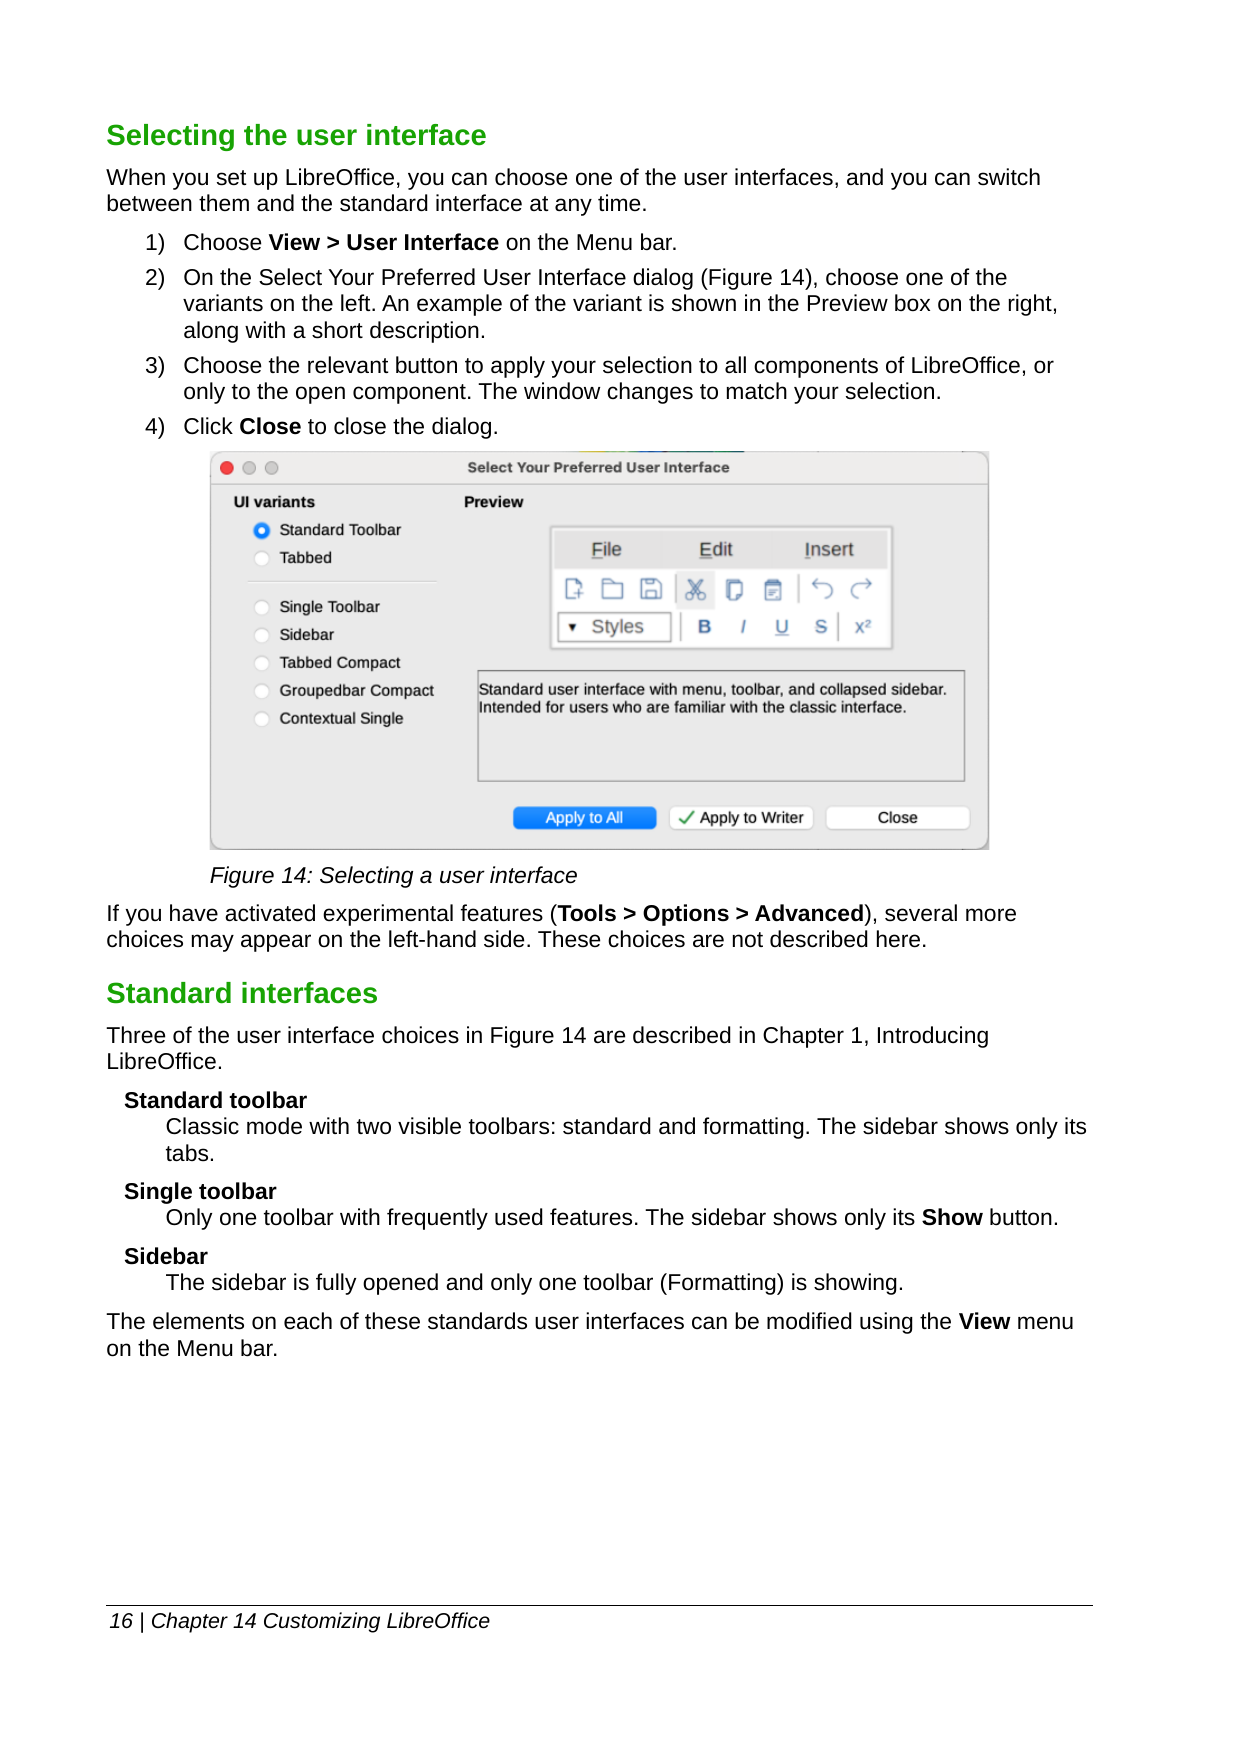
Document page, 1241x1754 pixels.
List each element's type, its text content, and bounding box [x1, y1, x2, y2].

list Choose the relevant button to apply your selection to all components of LibreOffice, or only to the open component. The window changes to match your selection. [165, 352, 1093, 404]
text When you set up LibreOffice, you can choose one of the user interfaces, and you can switch between them and the standard interface at any time. [106, 163, 1093, 216]
text The elements on each of these standards user interfaces can be modified using the View menu on the Menu bar. [106, 1308, 1093, 1361]
picture [209, 451, 990, 850]
text Three of the user interface choices in Figure 14 are described in Chapter 1, Introducing LibreOffice. [106, 1022, 1093, 1074]
text Standard toolbar [124, 1087, 1093, 1113]
text Figure 14: Selecting a user interface [209, 862, 989, 888]
text Sidebar [124, 1243, 1093, 1269]
text If you have activated experimental features (Tools > Options > Advanced), several more choices may appear on the left-hand side. These choices are not described here. [106, 900, 1093, 953]
text Single toolbar [124, 1178, 1093, 1204]
subtitle Standard interfaces [106, 976, 1093, 1010]
list Choose View > User Interface on the Menu bar. [165, 229, 1093, 255]
subtitle Selecting the user interface [106, 118, 1093, 152]
text The sidebar is fully opened and only one toolbar (Formatting) is showing. [165, 1269, 1093, 1296]
list On the Select Your Preferred User Interface dialog (Figure 14), choose one of the variants on the left. An example of the variant is shown in the Preview box on the right, along with a short description. [165, 264, 1093, 343]
list Click Close to close the dialog. [165, 413, 1093, 440]
text Only one toolbar with frequently used features. The sidebar shows only its Show button. [165, 1204, 1093, 1230]
text Classic mode with two visible toolbars: standard and formatting. The sidebar shows only its tabs. [165, 1113, 1093, 1166]
